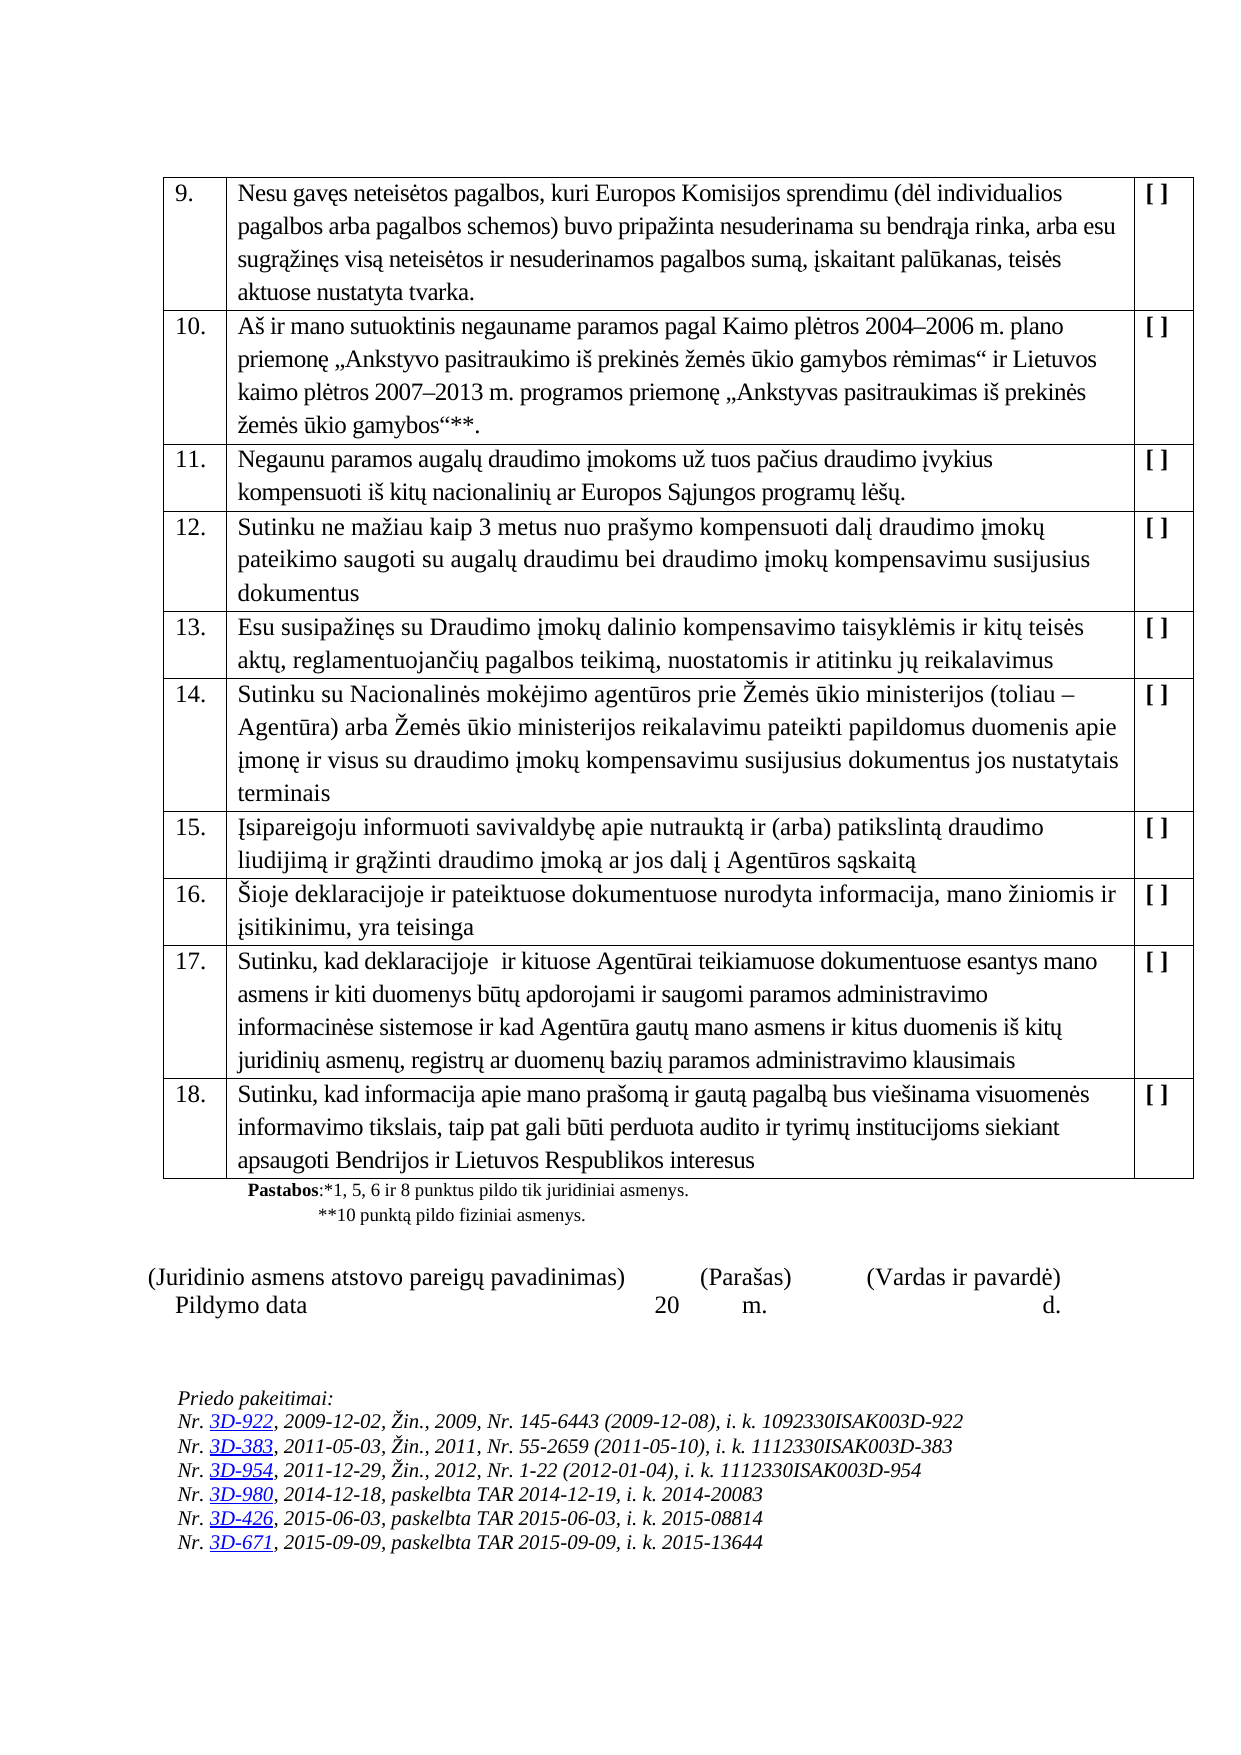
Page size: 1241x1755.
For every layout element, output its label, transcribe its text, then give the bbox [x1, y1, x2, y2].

table_cell [ ] [1135, 178, 1193, 310]
table_cell [ ] [1135, 879, 1193, 945]
table_cell [ ] [1135, 445, 1193, 511]
table_cell Pastabos:*1, 5, 6 ir 8 punktus pildo tik juridiniai asmenys. **10 punktą pildo fiziniai asmenys. [164, 1179, 1086, 1262]
table_cell 18. [164, 1079, 226, 1178]
table_cell Sutinku su Nacionalinės mokėjimo agentūros prie Žemės ūkio ministerijos (toliau – Agentūra) arba Žemės ūkio ministerijos reikalavimu pateikti papildomus duomenis apie įmonę ir visus su draudimo įmokų kompensavimu susijusius dokumentus jos nustatytais terminais [227, 679, 1134, 811]
text Nr. 3D-383, 2011-05-03, Žin., 2011, Nr. 55-2659 (2011-05-10), i. k. 1112330ISAK003D-383 [177, 1433, 1181, 1458]
table_cell Sutinku, kad deklaracijoje ir kituose Agentūrai teikiamuose dokumentuose esantys mano asmens ir kiti duomenys būtų apdorojami ir saugomi paramos administravimo informacinėse sistemose ir kad Agentūra gautų mano asmens ir kitus duomenis iš kitų juridinių asmenų, registrų ar duomenų bazių paramos administravimo klausimais [227, 946, 1134, 1078]
table_cell Šioje deklaracijoje ir pateiktuose dokumentuose nurodyta informacija, mano žiniomis ir įsitikinimu, yra teisinga [227, 879, 1134, 945]
table_cell Sutinku, kad informacija apie mano prašomą ir gautą pagalbą bus viešinama visuomenės informavimo tikslais, taip pat gali būti perduota audito ir tyrimų institucijoms siekiant apsaugoti Bendrijos ir Lietuvos Respublikos interesus [227, 1079, 1134, 1178]
table_cell [ ] [1135, 679, 1193, 811]
table_cell [164, 1324, 643, 1357]
table_cell [1086, 1179, 1134, 1262]
table_cell Esu susipažinęs su Draudimo įmokų dalinio kompensavimo taisyklėmis ir kitų teisės aktų, reglamentuojančių pagalbos teikimą, nuostatomis ir atitinku jų reikalavimus [227, 612, 1134, 678]
text Nr. 3D-922, 2009-12-02, Žin., 2009, Nr. 145-6443 (2009-12-08), i. k. 1092330ISAK003D-922 [177, 1409, 1181, 1433]
table_cell [ ] [1135, 1079, 1193, 1178]
table_cell 15. [164, 812, 226, 878]
table_cell 16. [164, 879, 226, 945]
table_cell [ ] [1135, 512, 1193, 611]
table_cell [ ] [1135, 946, 1193, 1078]
table_cell [ ] [1135, 812, 1193, 878]
text (Juridinio asmens atstovo pareigų pavadinimas) (Parašas) (Vardas ir pavardė) [148, 1262, 1181, 1291]
table_cell 13. [164, 612, 226, 678]
table_cell [1134, 1179, 1193, 1262]
text Nr. 3D-980, 2014-12-18, paskelbta TAR 2014-12-19, i. k. 2014-20083 [177, 1482, 1181, 1506]
table_cell [643, 1324, 1223, 1357]
table_cell Įsipareigoju informuoti savivaldybę apie nutrauktą ir (arba) patikslintą draudimo liudijimą ir grąžinti draudimo įmoką ar jos dalį į Agentūros sąskaitą [227, 812, 1134, 878]
text Priedo pakeitimai: [177, 1385, 1181, 1409]
table_cell Sutinku ne mažiau kaip 3 metus nuo prašymo kompensuoti dalį draudimo įmokų pateikimo saugoti su augalų draudimu bei draudimo įmokų kompensavimu susijusius dokumentus [227, 512, 1134, 611]
table_cell [ ] [1135, 612, 1193, 678]
table_cell Aš ir mano sutuoktinis negauname paramos pagal Kaimo plėtros 2004–2006 m. plano priemonę „Ankstyvo pasitraukimo iš prekinės žemės ūkio gamybos rėmimas“ ir Lietuvos kaimo plėtros 2007–2013 m. programos priemonę „Ankstyvas pasitraukimas iš prekinės žemės ūkio gamybos“**. [227, 311, 1134, 443]
table_cell 10. [164, 311, 226, 443]
table_cell [ ] [1135, 311, 1193, 443]
table_cell Nesu gavęs neteisėtos pagalbos, kuri Europos Komisijos sprendimu (dėl individualios pagalbos arba pagalbos schemos) buvo pripažinta nesuderinama su bendrąja rinka, arba esu sugrąžinęs visą neteisėtos ir nesuderinamos pagalbos sumą, įskaitant palūkanas, teisės aktuose nustatyta tvarka. [227, 178, 1134, 310]
table_cell Negaunu paramos augalų draudimo įmokoms už tuos pačius draudimo įvykius kompensuoti iš kitų nacionalinių ar Europos Sąjungos programų lėšų. [227, 445, 1134, 511]
text Nr. 3D-671, 2015-09-09, paskelbta TAR 2015-09-09, i. k. 2015-13644 [177, 1530, 1181, 1554]
table_header 20 m. d. [643, 1291, 1223, 1324]
text Nr. 3D-954, 2011-12-29, Žin., 2012, Nr. 1-22 (2012-01-04), i. k. 1112330ISAK003D-954 [177, 1458, 1181, 1482]
table_cell 12. [164, 512, 226, 611]
table_cell 14. [164, 679, 226, 811]
text Nr. 3D-426, 2015-06-03, paskelbta TAR 2015-06-03, i. k. 2015-08814 [177, 1506, 1181, 1530]
table_header Pildymo data [164, 1291, 643, 1324]
table_cell 11. [164, 445, 226, 511]
table_cell 9. [164, 178, 226, 310]
table_cell 17. [164, 946, 226, 1078]
